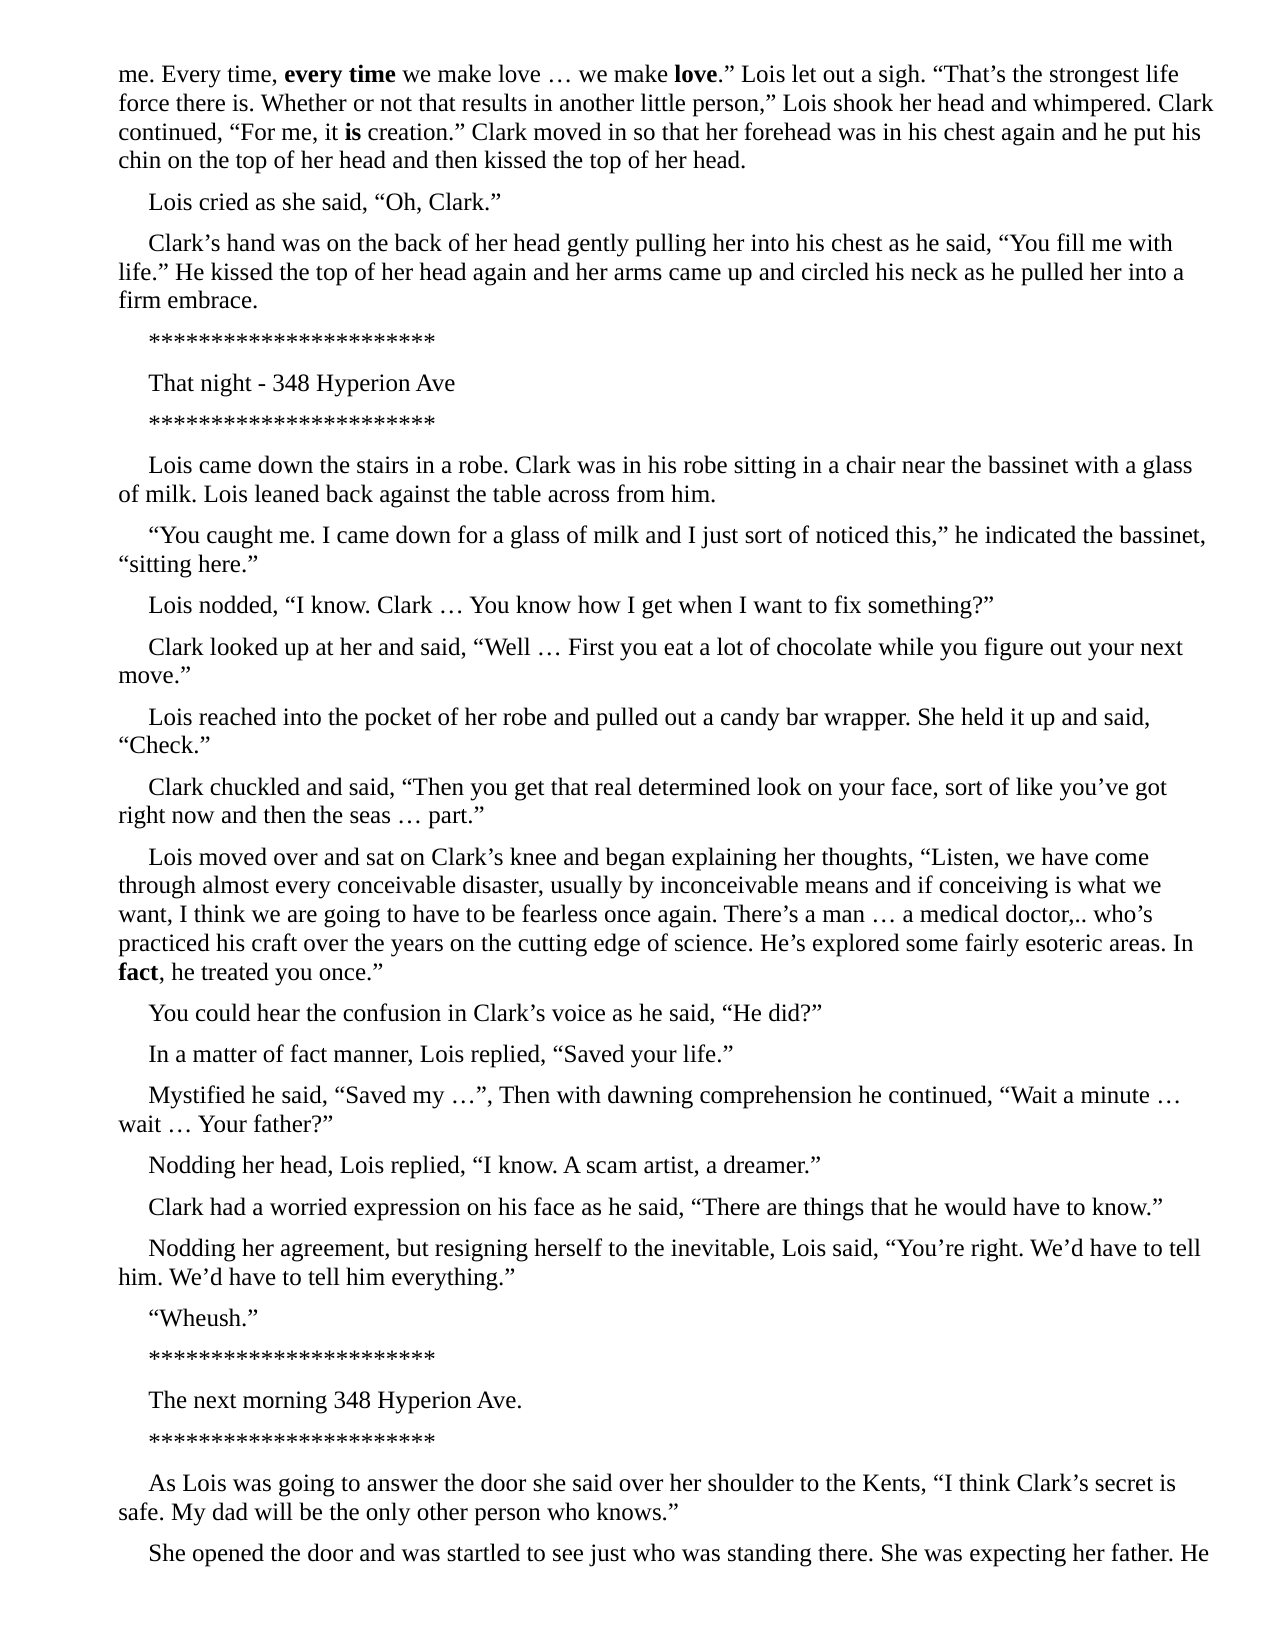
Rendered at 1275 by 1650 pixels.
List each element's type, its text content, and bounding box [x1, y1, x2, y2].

text *********************** [118, 327, 1216, 355]
text The next morning 348 Hyperion Ave. [118, 1385, 1216, 1414]
text You could hear the confusion in Clark’s voice as he said, “He did?” [118, 998, 1216, 1027]
text Lois moved over and sat on Clark’s knee and began explaining her thoughts, “Listen, we have come through almost every conceivable disaster, usually by inconceivable means and if conceiving is what we want, I think we are going to have to be fearless once again. There’s a man … a medical doctor,.. who’s practiced his craft over the years on the cutting edge of science. He’s explored some fairly esoteric areas. In fact, he treated you once.” [118, 842, 1216, 985]
text Clark’s hand was on the back of her head gently pulling her into his chest as he said, “You fill me with life.” He kissed the top of her head again and her arms came up and circled his neck as he pulled her into a firm embrace. [118, 228, 1216, 314]
text Nodding her head, Lois replied, “I know. A scam artist, a dreamer.” [118, 1150, 1216, 1179]
text She opened the door and was startled to see just who was standing there. She was expecting her father. He [118, 1538, 1216, 1567]
text In a matter of fact manner, Lois replied, “Saved your life.” [118, 1039, 1216, 1068]
text As Lois was going to answer the door she said over her shoulder to the Kents, “I think Clark’s secret is safe. My dad will be the only other person who knows.” [118, 1468, 1216, 1525]
text “You caught me. I came down for a glass of milk and I just sort of noticed this,” he indicated the bassinet, “sitting here.” [118, 520, 1216, 578]
text Lois cried as she said, “Oh, Clark.” [118, 187, 1216, 215]
text me. Every time, every time we make love … we make love.” Lois let out a sigh. “That’s the strongest life force there is. Whether or not that results in another little person,” Lois shook her head and whimpered. Clark continued, “For me, it is creation.” Clark moved in so that her forehead was in his chest again and he put his chin on the top of her head and then kissed the top of her head. [118, 59, 1216, 174]
text Nodding her agreement, but resigning herself to the inevitable, Lois said, “You’re right. We’d have to tell him. We’d have to tell him everything.” [118, 1233, 1216, 1290]
text *********************** [118, 1427, 1216, 1455]
text Clark had a worried expression on his face as he said, “There are things that he would have to know.” [118, 1192, 1216, 1220]
text That night - 348 Hyperion Ave [118, 368, 1216, 397]
text “Wheush.” [118, 1303, 1216, 1332]
text *********************** [118, 409, 1216, 438]
text Lois came down the stairs in a robe. Clark was in his robe sitting in a chair near the bassinet with a glass of milk. Lois leaned back against the table across from him. [118, 450, 1216, 508]
text Clark chuckled and said, “Then you get that real determined look on your face, sort of like you’ve got right now and then the seas … part.” [118, 772, 1216, 829]
text Clark looked up at her and said, “Well … First you eat a lot of chocolate while you figure out your next move.” [118, 632, 1216, 689]
text Lois reached into the pocket of her robe and pulled out a candy bar wrapper. She held it up and said, “Check.” [118, 702, 1216, 759]
text Lois nodded, “I know. Clark … You know how I get when I want to fix something?” [118, 590, 1216, 619]
text *********************** [118, 1344, 1216, 1373]
text Mystified he said, “Saved my …”, Then with dawning comprehension he continued, “Wait a minute …wait … Your father?” [118, 1080, 1216, 1138]
